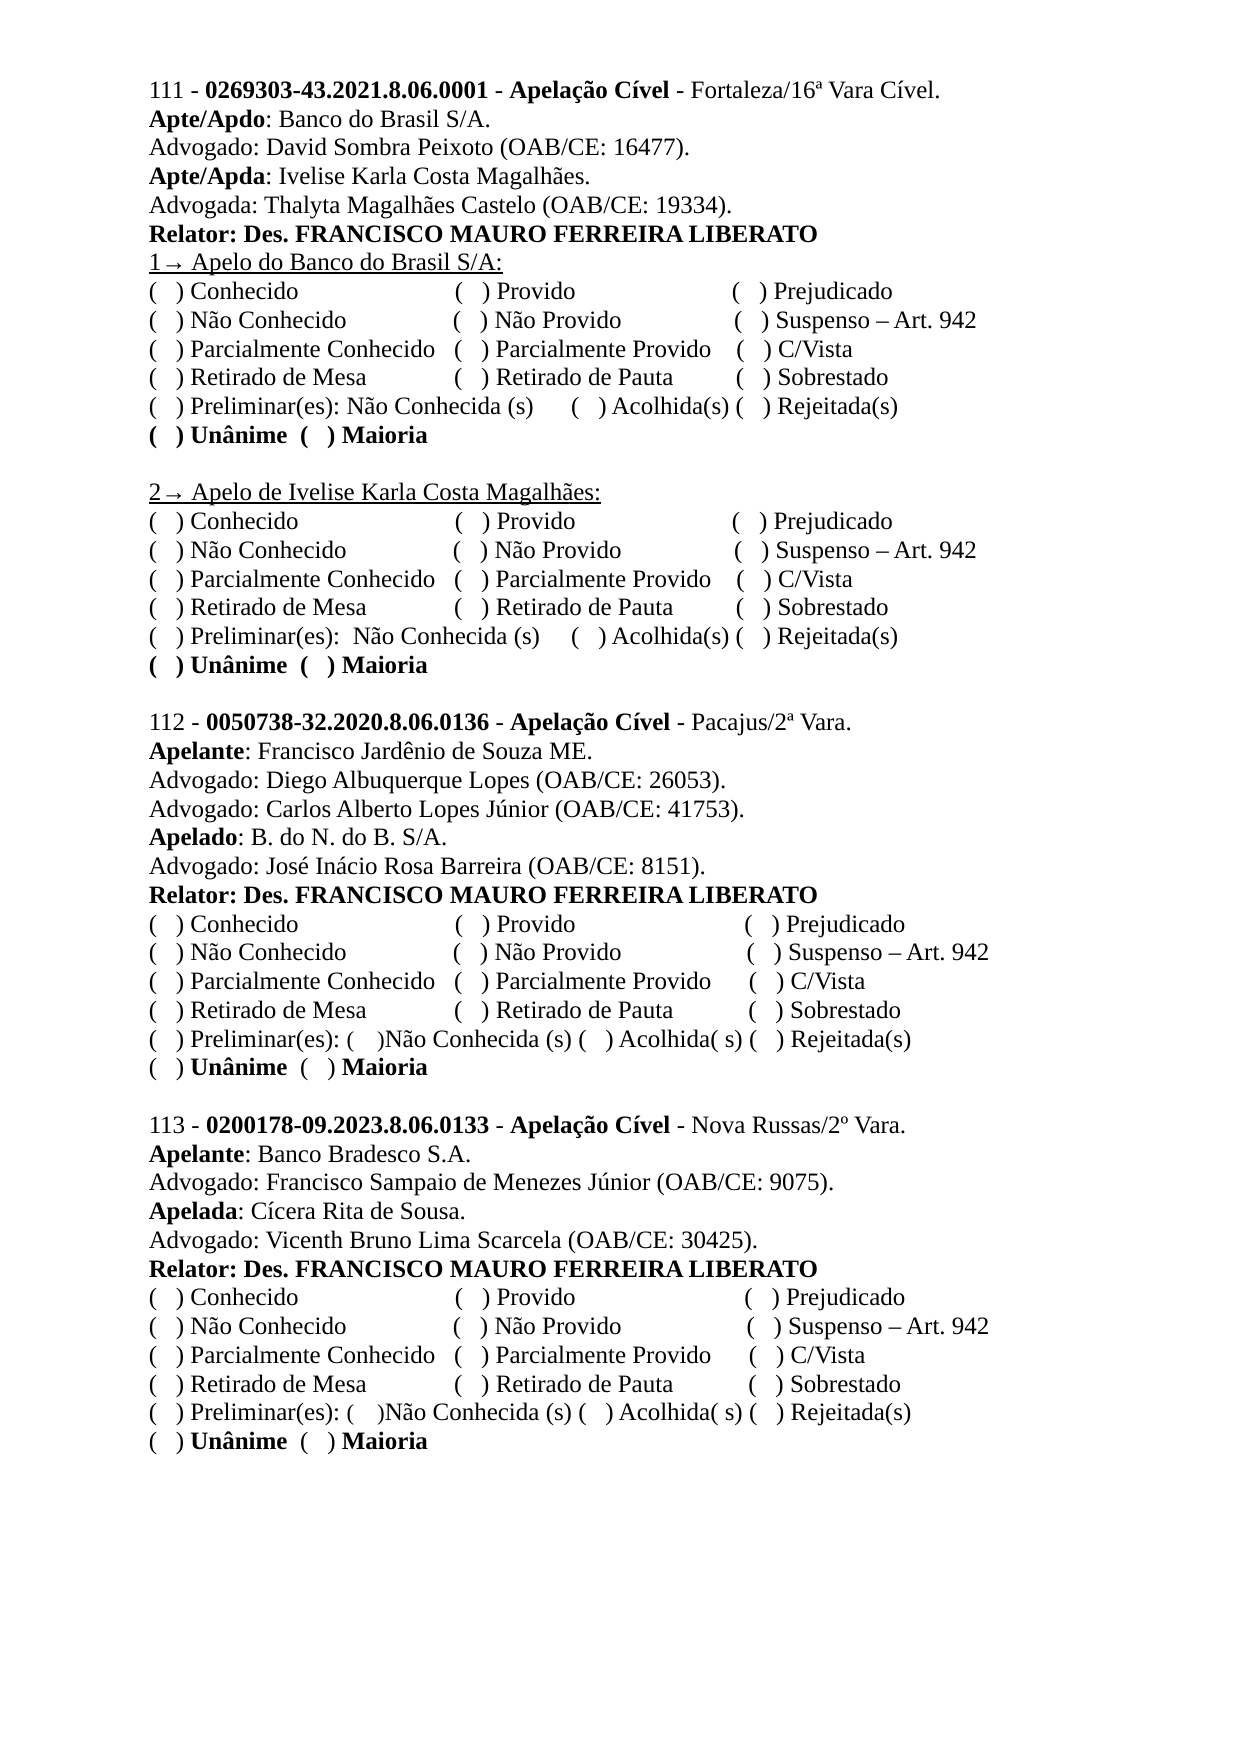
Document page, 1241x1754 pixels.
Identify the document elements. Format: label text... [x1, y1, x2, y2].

text 2→ Apelo de Ivelise Karla Costa Magalhães: [148, 477, 1141, 506]
text ( ) Conhecido ( ) Provido ( ) Prejudicado [148, 506, 1141, 535]
text ( ) Preliminar(es): ( )Não Conhecida (s) ( ) Acolhida( s) ( ) Rejeitada(s) [148, 1024, 1158, 1052]
text ( ) Parcialmente Conhecido ( ) Parcialmente Provido ( ) C/Vista [148, 966, 1158, 995]
text ( ) Parcialmente Conhecido ( ) Parcialmente Provido ( ) C/Vista [148, 334, 1158, 362]
text 111 - 0269303-43.2021.8.06.0001 - Apelação Cível - Fortaleza/16ª Vara Cível. [148, 75, 1141, 104]
text Advogado: José Inácio Rosa Barreira (OAB/CE: 8151). [148, 851, 1141, 880]
text Apte/Apdo: Banco do Brasil S/A. [148, 104, 1141, 132]
text ( ) Unânime ( ) Maioria [148, 1052, 1158, 1081]
text ( ) Não Conhecido ( ) Não Provido ( ) Suspenso – Art. 942 [148, 937, 1158, 966]
text ( ) Unânime ( ) Maioria [148, 420, 1158, 449]
text Apelada: Cícera Rita de Sousa. [148, 1196, 1141, 1225]
text Advogado: David Sombra Peixoto (OAB/CE: 16477). [148, 132, 1141, 161]
text Relator: Des. FRANCISCO MAURO FERREIRA LIBERATO [148, 1254, 1141, 1282]
text Advogada: Thalyta Magalhães Castelo (OAB/CE: 19334). [148, 190, 1141, 219]
text Apelado: B. do N. do B. S/A. [148, 822, 1141, 851]
text ( ) Retirado de Mesa ( ) Retirado de Pauta ( ) Sobrestado [148, 592, 1158, 621]
text ( ) Preliminar(es): Não Conhecida (s) ( ) Acolhida(s) ( ) Rejeitada(s) [148, 391, 1158, 420]
text Apte/Apda: Ivelise Karla Costa Magalhães. [148, 161, 1141, 190]
text Advogado: Diego Albuquerque Lopes (OAB/CE: 26053). [148, 765, 1141, 794]
text Relator: Des. FRANCISCO MAURO FERREIRA LIBERATO [148, 880, 1141, 909]
text 1→ Apelo do Banco do Brasil S/A: [148, 247, 1141, 276]
text ( ) Retirado de Mesa ( ) Retirado de Pauta ( ) Sobrestado [148, 995, 1158, 1024]
text Apelante: Francisco Jardênio de Souza ME. [148, 736, 1141, 765]
text ( ) Parcialmente Conhecido ( ) Parcialmente Provido ( ) C/Vista [148, 564, 1158, 592]
text ( ) Unânime ( ) Maioria [148, 650, 1158, 679]
text ( ) Conhecido ( ) Provido ( ) Prejudicado [148, 276, 1141, 305]
text ( ) Preliminar(es): Não Conhecida (s) ( ) Acolhida(s) ( ) Rejeitada(s) [148, 621, 1158, 650]
text ( ) Conhecido ( ) Provido ( ) Prejudicado [148, 909, 1141, 937]
text ( ) Retirado de Mesa ( ) Retirado de Pauta ( ) Sobrestado [148, 1369, 1158, 1397]
text Advogado: Carlos Alberto Lopes Júnior (OAB/CE: 41753). [148, 794, 1141, 822]
text Apelante: Banco Bradesco S.A. [148, 1139, 1141, 1167]
text 112 - 0050738-32.2020.8.06.0136 - Apelação Cível - Pacajus/2ª Vara. [148, 707, 1141, 736]
text 113 - 0200178-09.2023.8.06.0133 - Apelação Cível - Nova Russas/2º Vara. [148, 1110, 1141, 1139]
text Advogado: Francisco Sampaio de Menezes Júnior (OAB/CE: 9075). [148, 1167, 1141, 1196]
text ( ) Preliminar(es): ( )Não Conhecida (s) ( ) Acolhida( s) ( ) Rejeitada(s) [148, 1397, 1158, 1426]
text ( ) Conhecido ( ) Provido ( ) Prejudicado [148, 1282, 1141, 1311]
text Advogado: Vicenth Bruno Lima Scarcela (OAB/CE: 30425). [148, 1225, 1141, 1254]
text ( ) Parcialmente Conhecido ( ) Parcialmente Provido ( ) C/Vista [148, 1340, 1158, 1369]
text ( ) Não Conhecido ( ) Não Provido ( ) Suspenso – Art. 942 [148, 1311, 1158, 1340]
text ( ) Retirado de Mesa ( ) Retirado de Pauta ( ) Sobrestado [148, 362, 1158, 391]
text ( ) Não Conhecido ( ) Não Provido ( ) Suspenso – Art. 942 [148, 535, 1158, 564]
text ( ) Unânime ( ) Maioria [148, 1426, 1158, 1455]
text Relator: Des. FRANCISCO MAURO FERREIRA LIBERATO [148, 219, 1141, 247]
text ( ) Não Conhecido ( ) Não Provido ( ) Suspenso – Art. 942 [148, 305, 1158, 334]
